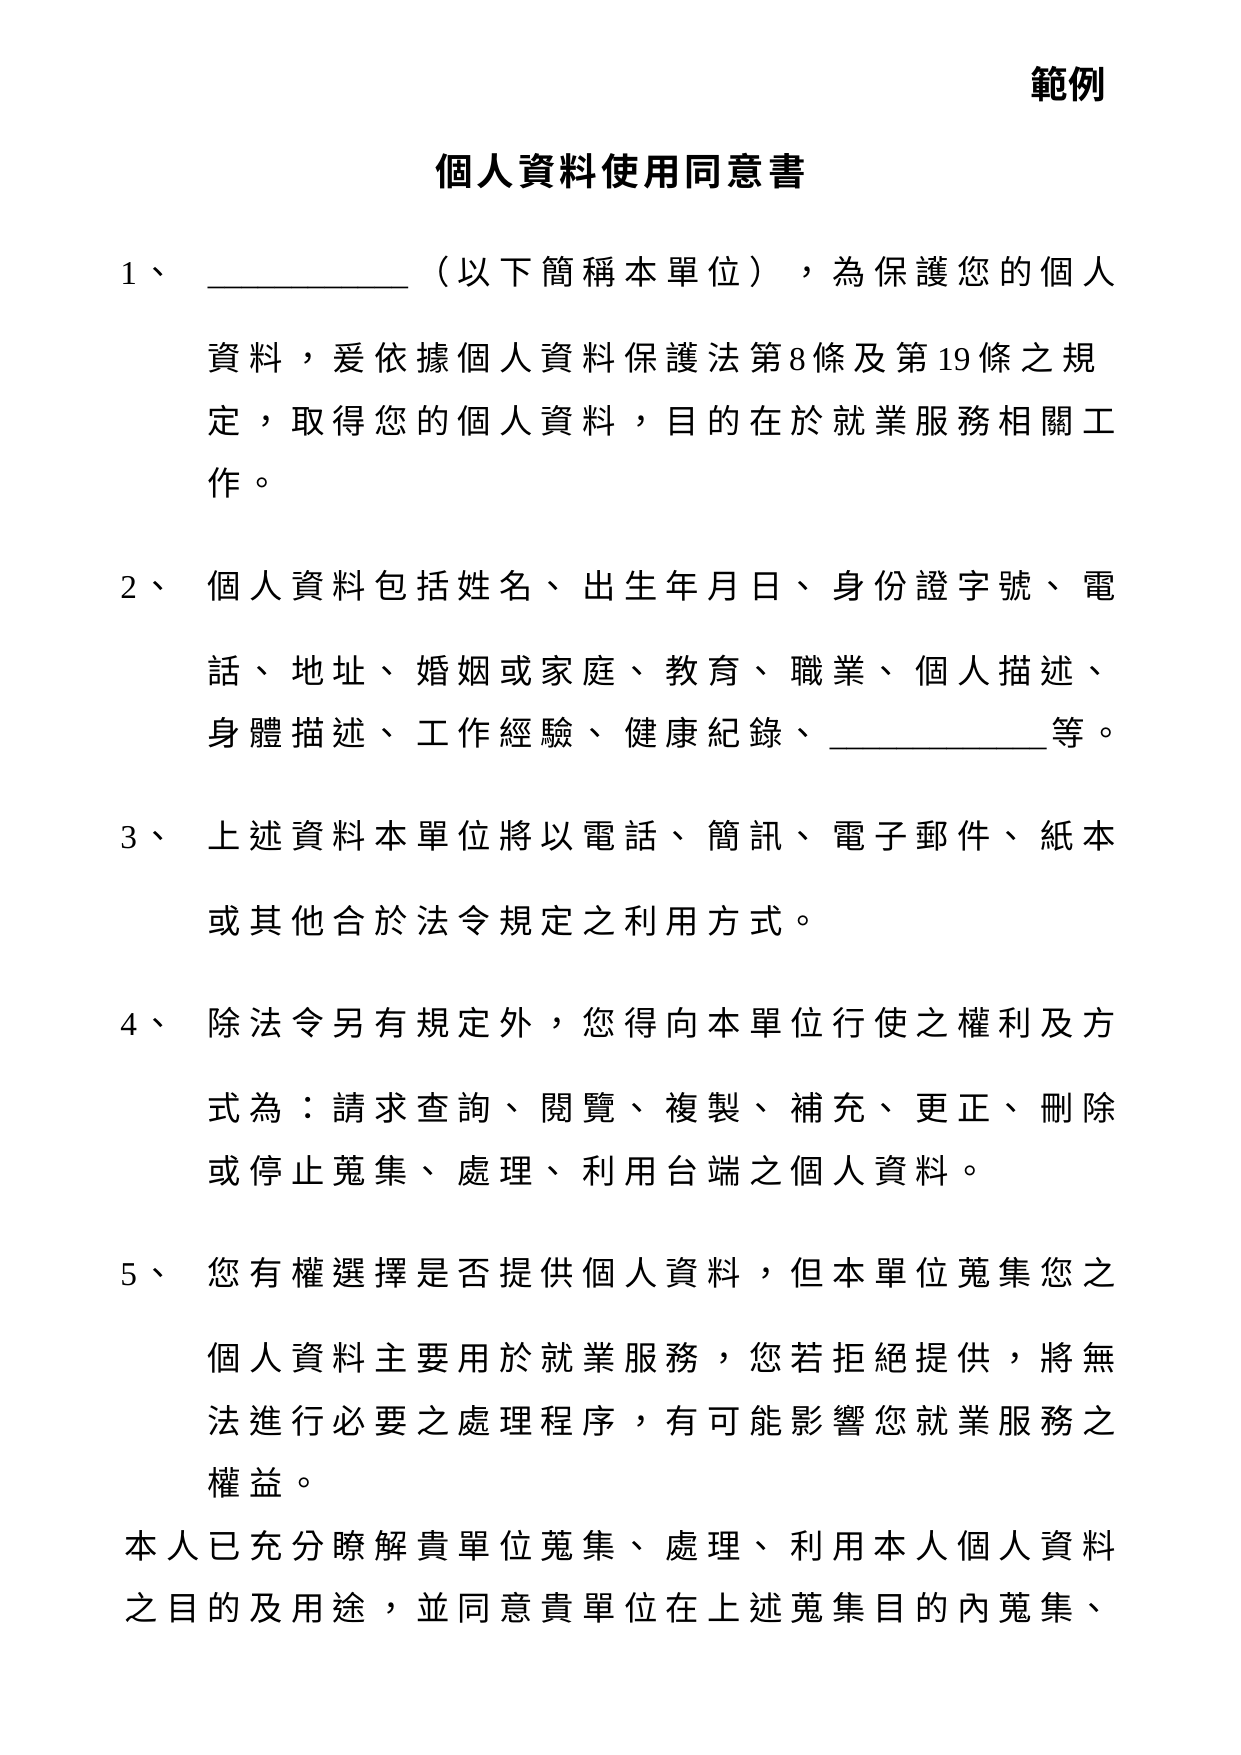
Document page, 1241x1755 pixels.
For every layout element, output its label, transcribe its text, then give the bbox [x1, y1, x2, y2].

list ____________（以下簡稱本單位），為保護您的個人資料，爰依據個人資料保護法第8條及第19條之規定，取得您的個人資料，目的在於就業服務相關工作。 [120, 189, 1120, 502]
list 個人資料包括姓名、出生年月日、身份證字號、電話、地址、婚姻或家庭、教育、職業、個人描述、身體描述、工作經驗、健康紀錄、_____________等。 [120, 502, 1120, 752]
list 您有權選擇是否提供個人資料，但本單位蒐集您之個人資料主要用於就業服務，您若拒絕提供，將無法進行必要之處理程序，有可能影響您就業服務之權益。 [120, 1189, 1120, 1502]
list 上述資料本單位將以電話、簡訊、電子郵件、紙本或其他合於法令規定之利用方式。 [120, 752, 1120, 939]
list 除法令另有規定外，您得向本單位行使之權利及方式為：請求查詢、閱覽、複製、補充、更正、刪除或停止蒐集、處理、利用台端之個人資料。 [120, 939, 1120, 1189]
text 個人資料使用同意書 [120, 127, 1120, 189]
text 本人已充分瞭解貴單位蒐集、處理、利用本人個人資料之目的及用途，並同意貴單位在上述蒐集目的內蒐集、 [120, 1502, 1120, 1627]
